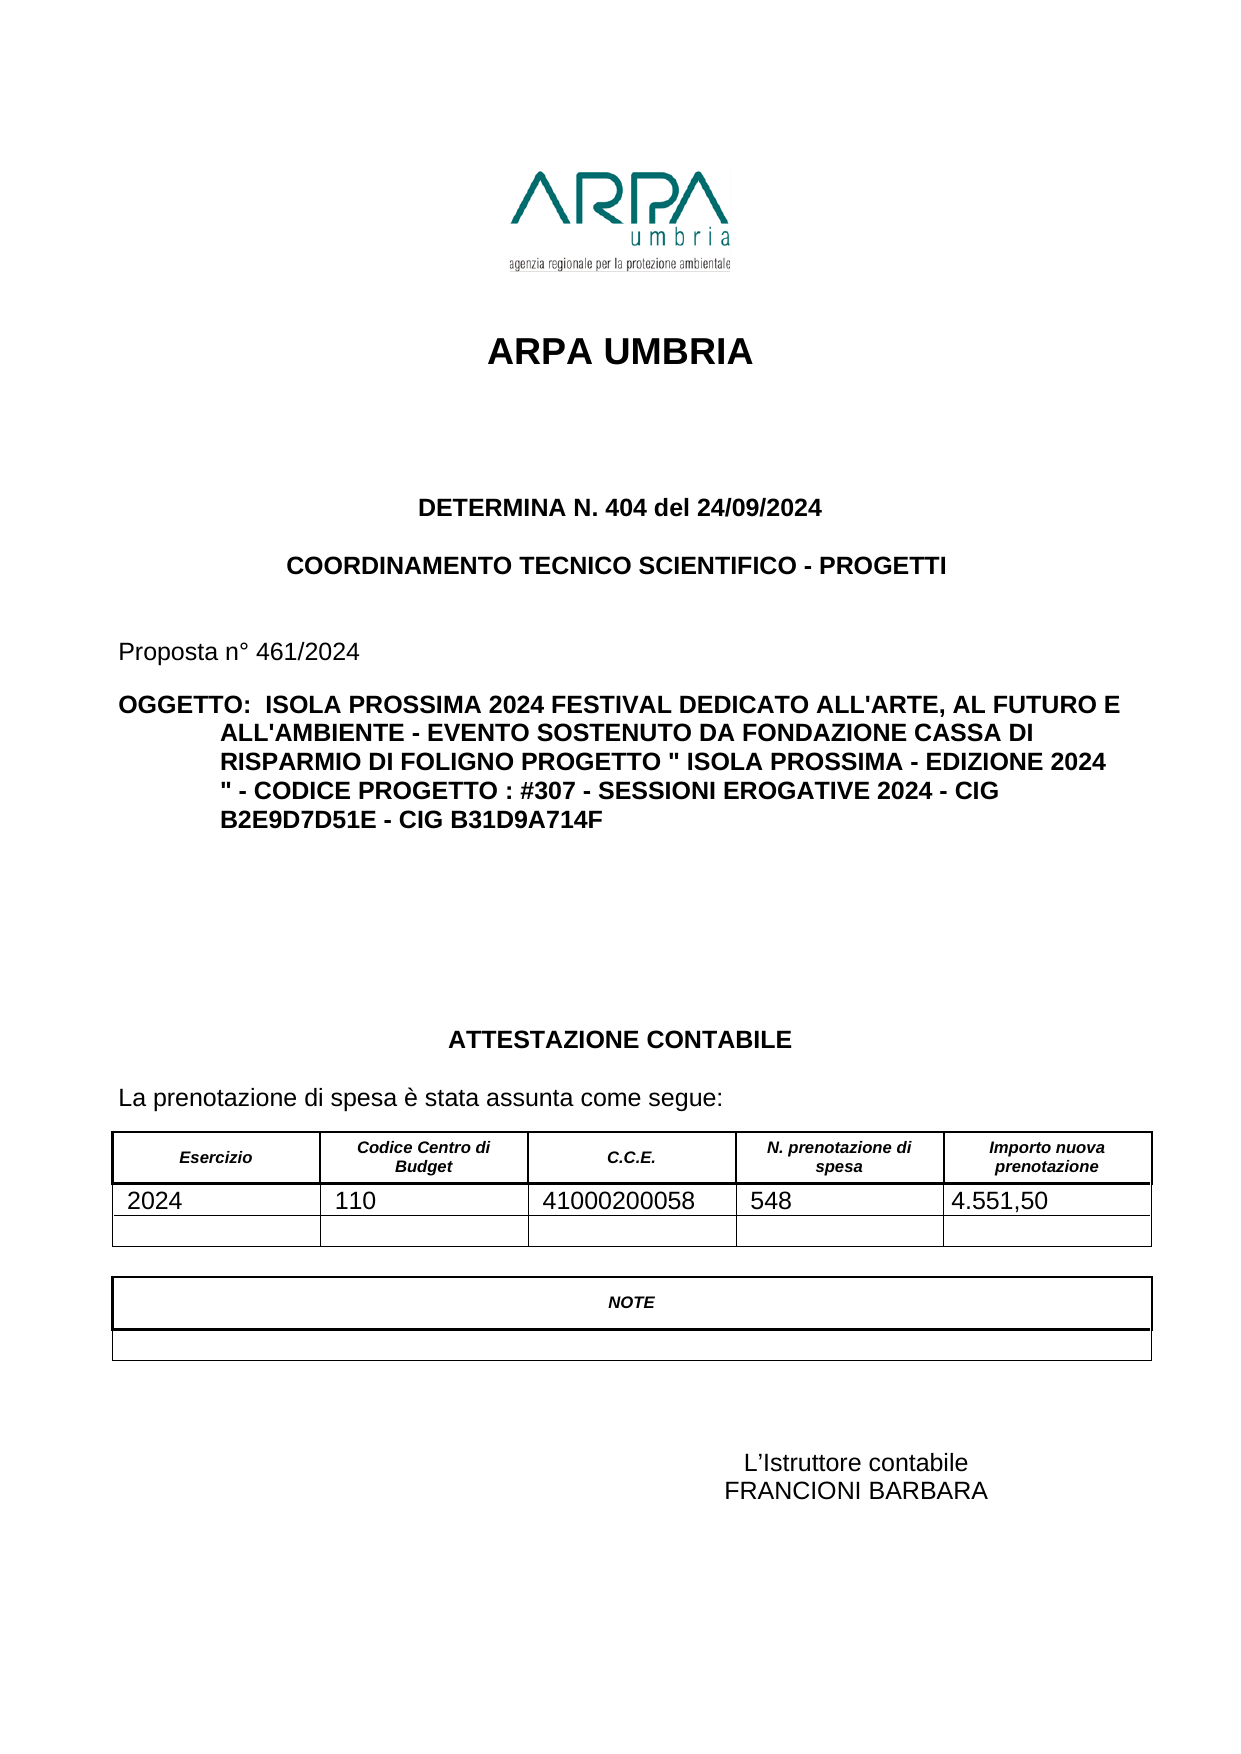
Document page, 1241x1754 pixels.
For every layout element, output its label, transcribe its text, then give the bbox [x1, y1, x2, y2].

table_cell [113, 1328, 1151, 1360]
table_header Codice Centro di Budget [321, 1133, 527, 1182]
table_cell 548 [737, 1185, 943, 1215]
text COORDINAMENTO TECNICO SCIENTIFICO - PROGETTI [118, 551, 1122, 579]
text L’Istruttore contabile [590, 1448, 1122, 1476]
table_cell [944, 1215, 1151, 1246]
table_header NOTE [114, 1278, 1151, 1327]
table_cell [737, 1216, 943, 1246]
table_header C.C.E. [529, 1133, 735, 1182]
text OGGETTO: ISOLA PROSSIMA 2024 FESTIVAL DEDICATO ALL'ARTE, AL FUTURO E ALL'AMBIENTE - EVENTO SOSTENUTO DA FONDAZIONE CASSA DI RISPARMIO DI FOLIGNO PROGETTO " ISOLA PROSSIMA - EDIZIONE 2024 " - CODICE PROGETTO : #307 - SESSIONI EROGATIVE 2024 - CIG B2E9D7D51E - CIG B31D9A714F [118, 690, 1122, 833]
text La prenotazione di spesa è stata assunta come segue: [118, 1083, 1122, 1111]
table_cell 110 [321, 1185, 528, 1215]
text ATTESTAZIONE CONTABILE [118, 1025, 1122, 1054]
table_header Importo nuova prenotazione [945, 1133, 1151, 1182]
table_header Esercizio [114, 1133, 319, 1182]
picture [509, 171, 731, 272]
text Proposta n° 461/2024 [118, 637, 1122, 666]
table_cell [113, 1215, 320, 1246]
table_cell [321, 1216, 528, 1246]
text DETERMINA N. 404 del 24/09/2024 [118, 493, 1122, 522]
table_cell 4.551,50 [944, 1182, 1151, 1215]
table_cell 2024 [113, 1185, 320, 1215]
table_header N. prenotazione di spesa [737, 1133, 943, 1182]
text FRANCIONI BARBARA [590, 1476, 1122, 1505]
table_cell [529, 1216, 736, 1246]
table_cell 41000200058 [529, 1185, 736, 1215]
